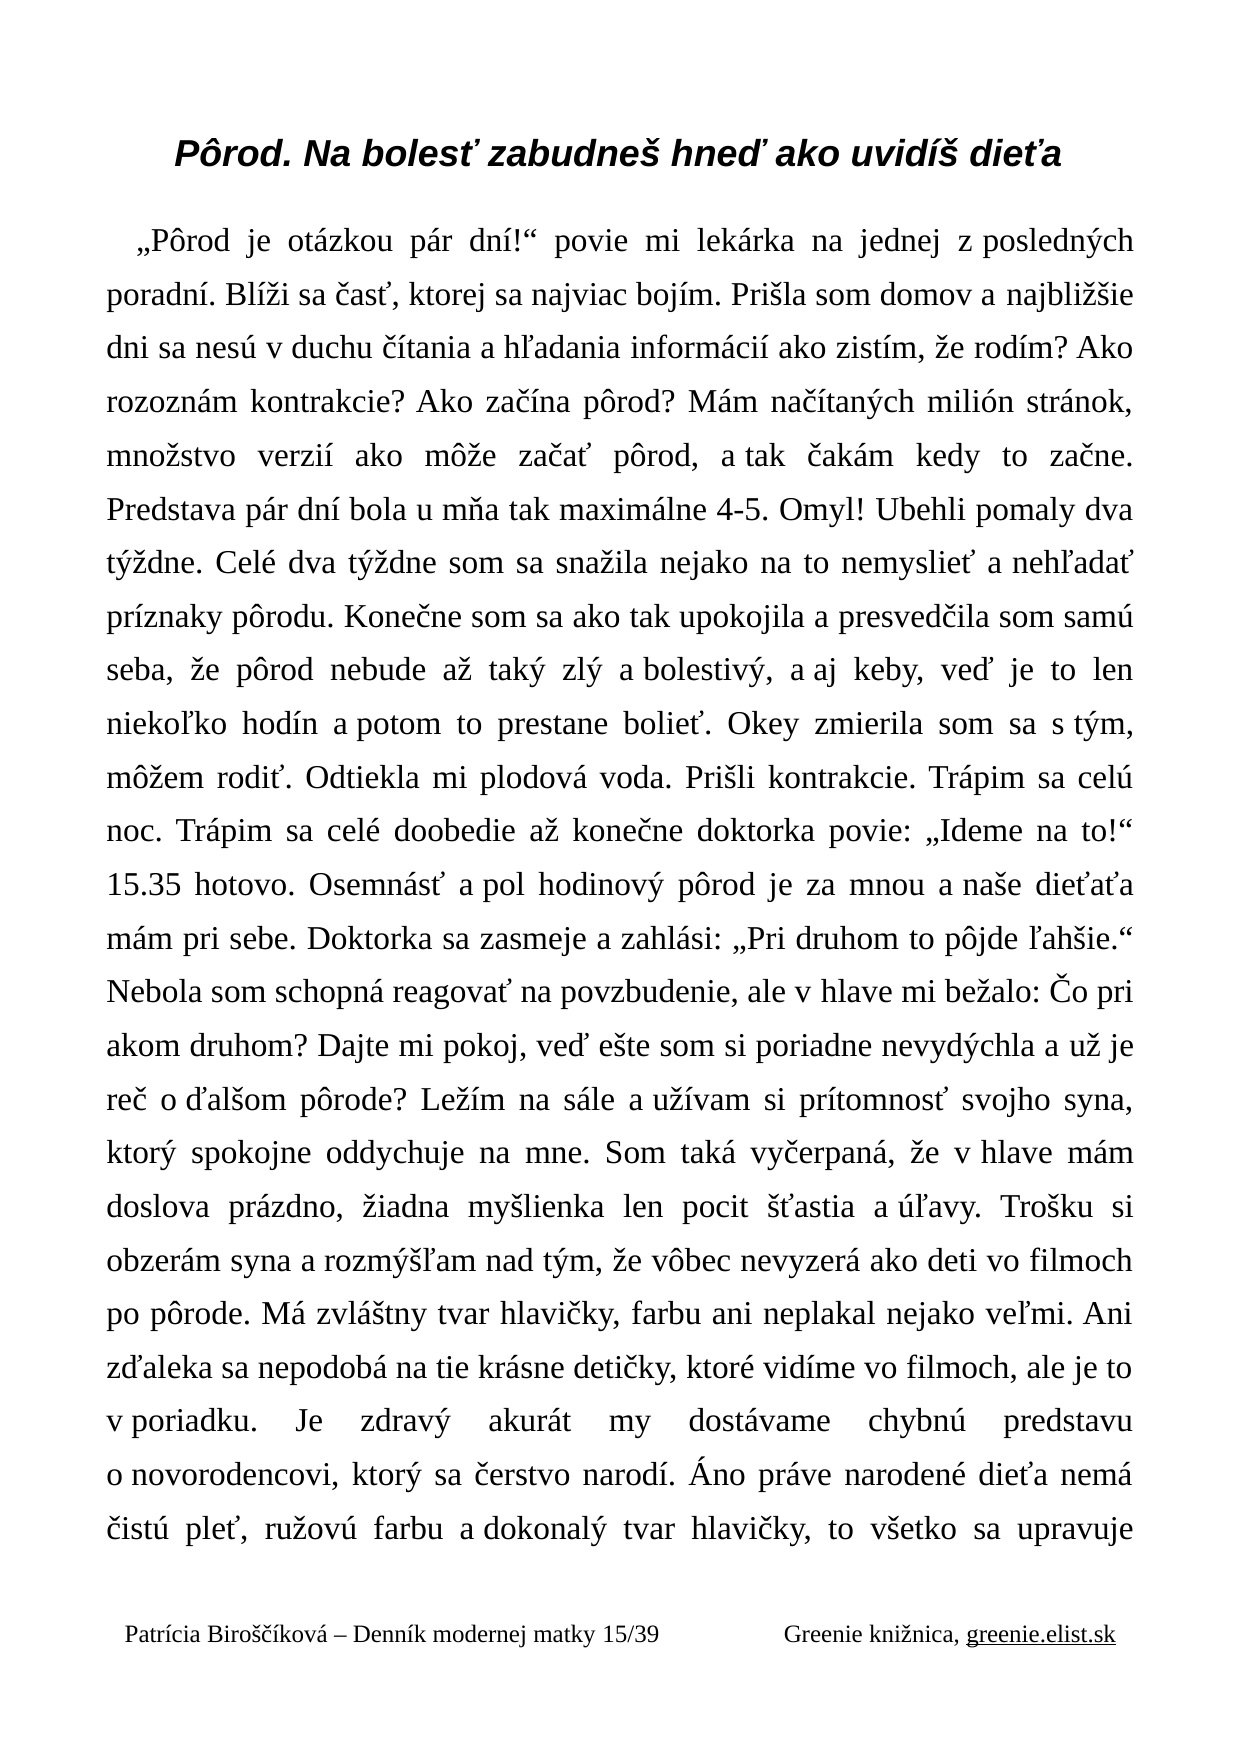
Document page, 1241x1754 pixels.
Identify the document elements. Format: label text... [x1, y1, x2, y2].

text „Pôrod je otázkou pár dní!“ povie mi lekárka na jednej z posledných poradní. Blíži sa časť, ktorej sa najviac bojím. Prišla som domov a najbližšie dni sa nesú v duchu čítania a hľadania informácií ako zistím, že rodím? Ako rozoznám kontrakcie? Ako začína pôrod? Mám načítaných milión stránok, množstvo verzií ako môže začať pôrod, a tak čakám kedy to začne. Predstava pár dní bola u mňa tak maximálne 4-5. Omyl! Ubehli pomaly dva týždne. Celé dva týždne som sa snažila nejako na to nemyslieť a nehľadať príznaky pôrodu. Konečne som sa ako tak upokojila a presvedčila som samú seba, že pôrod nebude až taký zlý a bolestivý, a aj keby, veď je to len niekoľko hodín a potom to prestane bolieť. Okey zmierila som sa s tým, môžem rodiť. Odtiekla mi plodová voda. Prišli kontrakcie. Trápim sa celú noc. Trápim sa celé doobedie až konečne doktorka povie: „Ideme na to!“ 15.35 hotovo. Osemnásť a pol hodinový pôrod je za mnou a naše dieťaťa mám pri sebe. Doktorka sa zasmeje a zahlási: „Pri druhom to pôjde ľahšie.“ Nebola som schopná reagovať na povzbudenie, ale v hlave mi bežalo: Čo pri akom druhom? Dajte mi pokoj, veď ešte som si poriadne nevydýchla a už je reč o ďalšom pôrode? Ležím na sále a užívam si prítomnosť svojho syna, ktorý spokojne oddychuje na mne. Som taká vyčerpaná, že v hlave mám doslova prázdno, žiadna myšlienka len pocit šťastia a úľavy. Trošku si obzerám syna a rozmýšľam nad tým, že vôbec nevyzerá ako deti vo filmoch po pôrode. Má zvláštny tvar hlavičky, farbu ani neplakal nejako veľmi. Ani zďaleka sa nepodobá na tie krásne detičky, ktoré vidíme vo filmoch, ale je to v poriadku. Je zdravý akurát my dostávame chybnú predstavu o novorodencovi, ktorý sa čerstvo narodí. Áno práve narodené dieťa nemá čistú pleť, ružovú farbu a dokonalý tvar hlavičky, to všetko sa upravuje [106, 221, 1134, 1546]
subtitle Pôrod. Na bolesť zabudneš hneď ako uvidíš dieťa [106, 131, 1134, 174]
